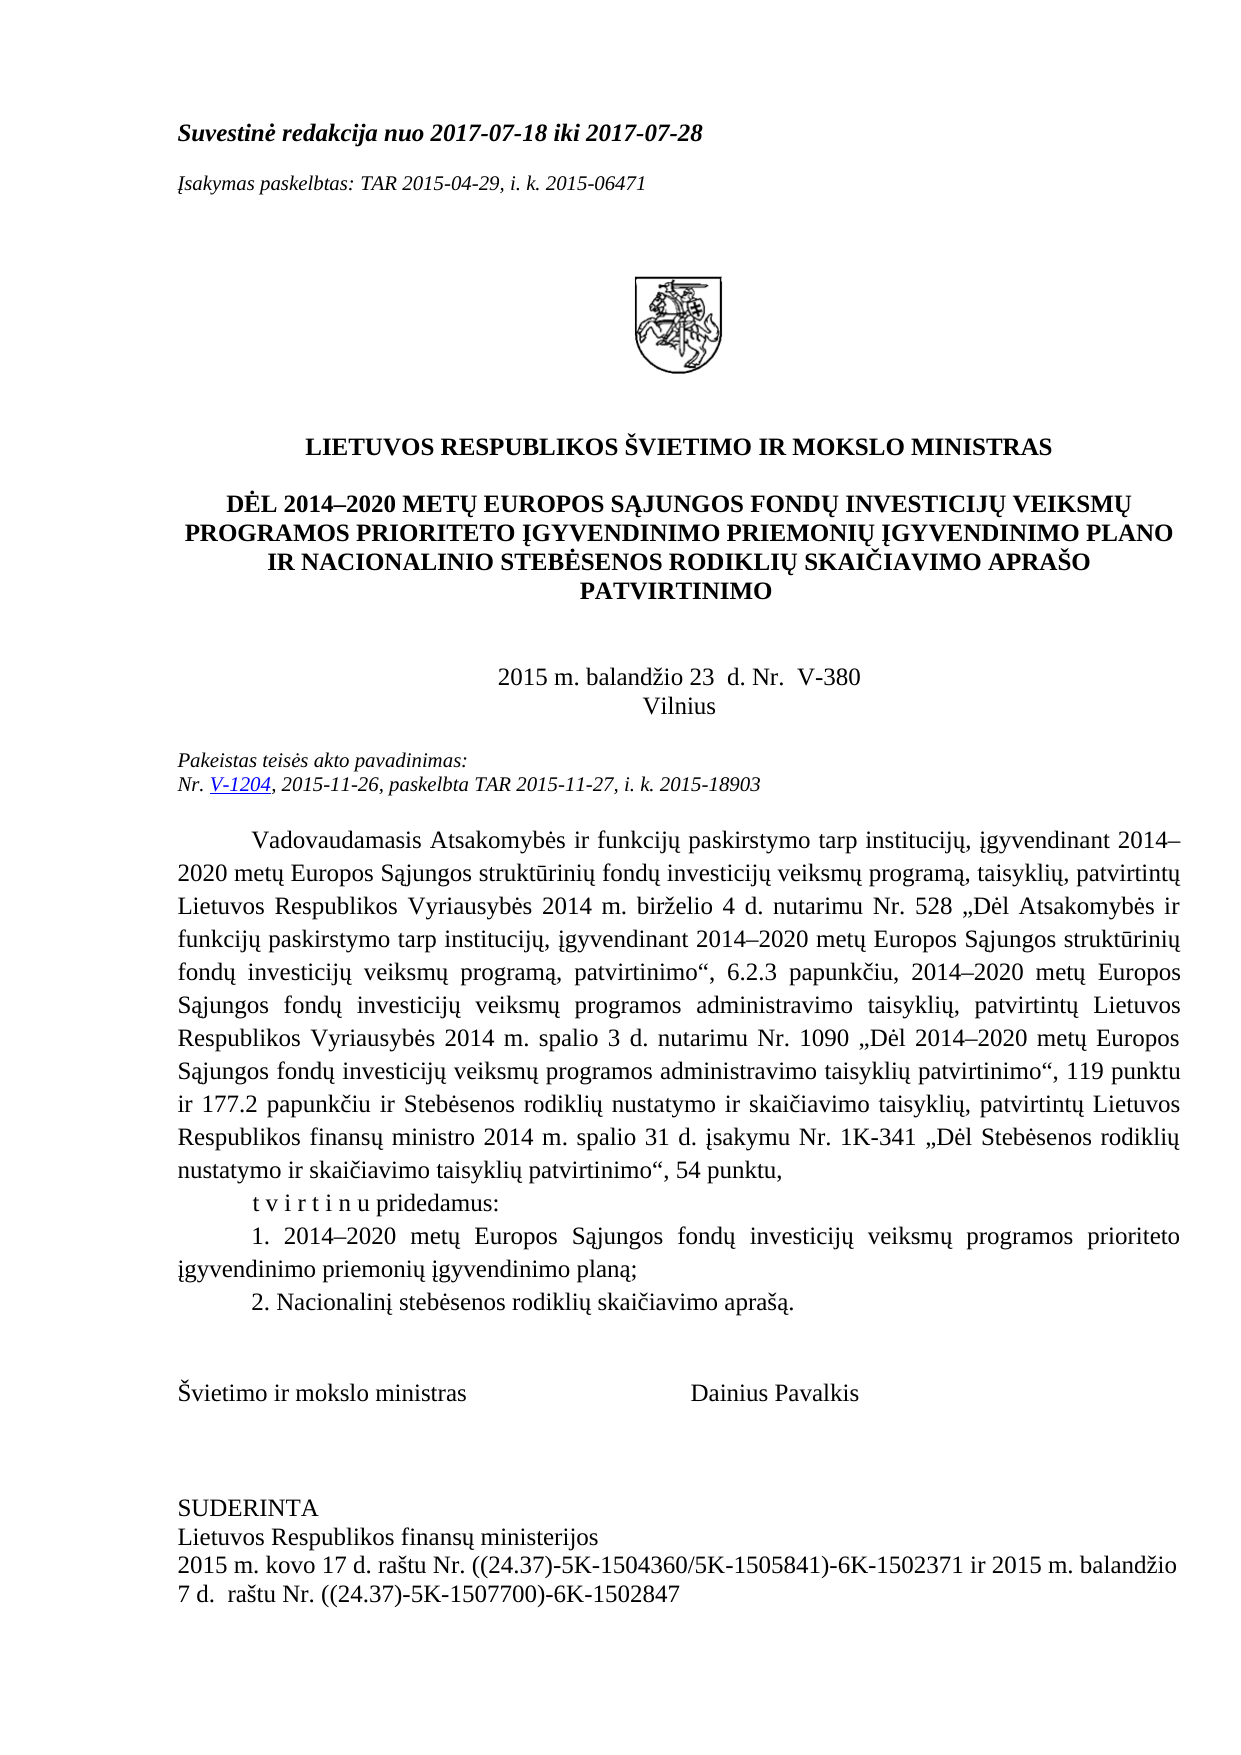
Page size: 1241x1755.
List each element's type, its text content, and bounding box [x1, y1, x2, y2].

text 2. Nacionalinį stebėsenos rodiklių skaičiavimo aprašą. [177, 1287, 1181, 1316]
text Lietuvos Respublikos finansų ministerijos [177, 1522, 1181, 1551]
text LIETUVOS RESPUBLIKOS ŠVIETIMO IR MOKSLO MINISTRAS [177, 432, 1181, 461]
text Pakeistas teisės akto pavadinimas: [177, 748, 1181, 772]
text Suvestinė redakcija nuo 2017-07-18 iki 2017-07-28 [177, 118, 1181, 147]
text SUDERINTA [177, 1493, 1181, 1522]
text Vilnius [177, 691, 1181, 719]
text 1. 2014–2020 metų Europos Sąjungos fondų investicijų veiksmų programos prioriteto įgyvendinimo priemonių įgyvendinimo planą; [177, 1221, 1181, 1283]
text Vadovaudamasis Atsakomybės ir funkcijų paskirstymo tarp institucijų, įgyvendinant 2014–2020 metų Europos Sąjungos struktūrinių fondų investicijų veiksmų programą, taisyklių, patvirtintų Lietuvos Respublikos Vyriausybės 2014 m. birželio 4 d. nutarimu Nr. 528 „Dėl Atsakomybės ir funkcijų paskirstymo tarp institucijų, įgyvendinant 2014–2020 metų Europos Sąjungos struktūrinių fondų investicijų veiksmų programą, patvirtinimo“, 6.2.3 papunkčiu, 2014–2020 metų Europos Sąjungos fondų investicijų veiksmų programos administravimo taisyklių, patvirtintų Lietuvos Respublikos Vyriausybės 2014 m. spalio 3 d. nutarimu Nr. 1090 „Dėl 2014–2020 metų Europos Sąjungos fondų investicijų veiksmų programos administravimo taisyklių patvirtinimo“, 119 punktu ir 177.2 papunkčiu ir Stebėsenos rodiklių nustatymo ir skaičiavimo taisyklių, patvirtintų Lietuvos Respublikos finansų ministro 2014 m. spalio 31 d. įsakymu Nr. 1K-341 „Dėl Stebėsenos rodiklių nustatymo ir skaičiavimo taisyklių patvirtinimo“, 54 punktu, [177, 825, 1181, 1184]
text Nr. V-1204, 2015-11-26, paskelbta TAR 2015-11-27, i. k. 2015-18903 [177, 772, 1181, 796]
text 2015 m. balandžio 23 d. Nr. V-380 [177, 662, 1181, 691]
text DĖL 2014–2020 METŲ EUROPOS SĄJUNGOS FONDŲ INVESTICIJŲ VEIKSMŲ PROGRAMOS PRIORITETO ĮGYVENDINIMO PRIEMONIŲ ĮGYVENDINIMO PLANO IR NACIONALINIO STEBĖSENOS RODIKLIŲ SKAIČIAVIMO APRAŠO PATVIRTINIMO [177, 489, 1181, 604]
text 2015 m. kovo 17 d. raštu Nr. ((24.37)-5K-1504360/5K-1505841)-6K-1502371 ir 2015 m. balandžio 7 d. raštu Nr. ((24.37)-5K-1507700)-6K-1502847 [177, 1551, 1181, 1608]
text Švietimo ir mokslo ministras Dainius Pavalkis [177, 1378, 1181, 1407]
text t v i r t i n u pridedamus: [177, 1188, 1181, 1217]
text Įsakymas paskelbtas: TAR 2015-04-29, i. k. 2015-06471 [177, 171, 1181, 195]
